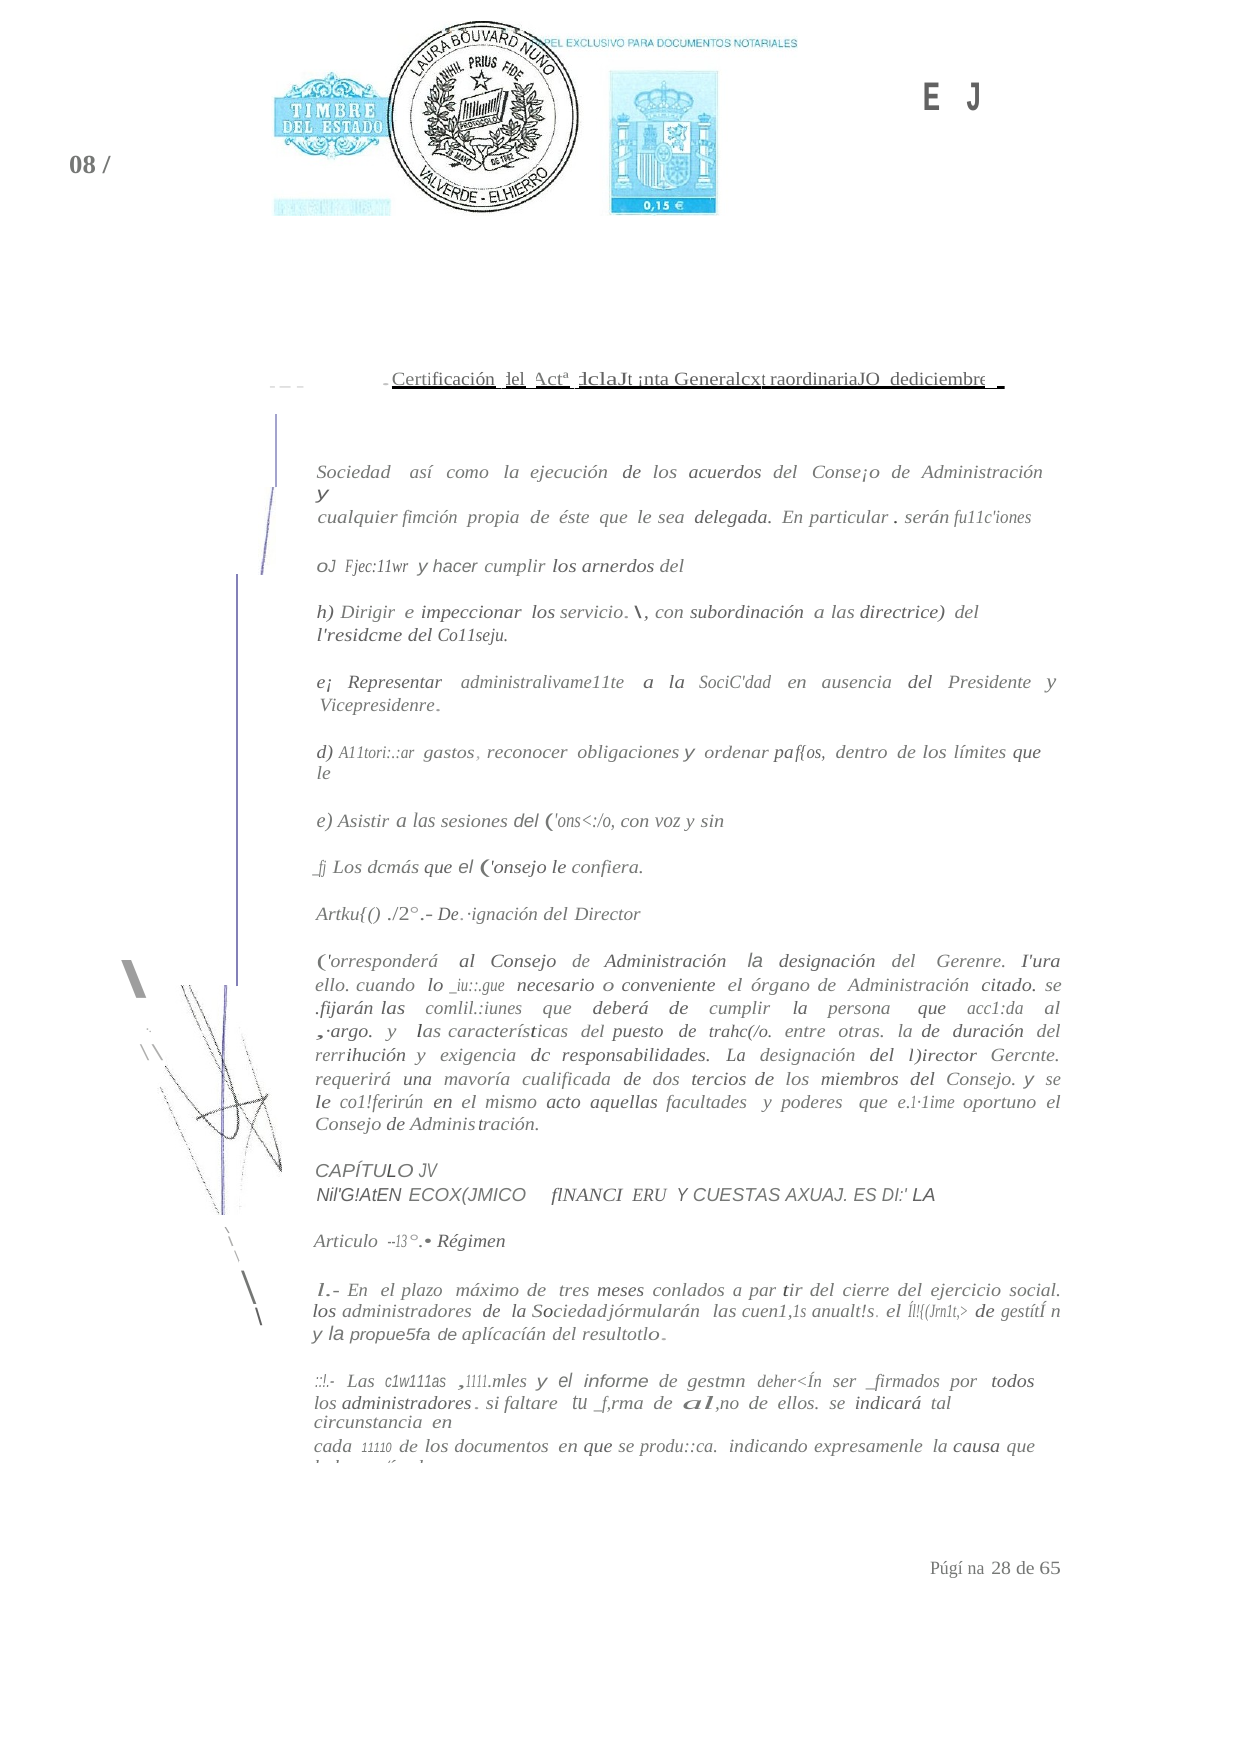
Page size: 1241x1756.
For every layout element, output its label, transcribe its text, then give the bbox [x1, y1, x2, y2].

text \ [255, 1304, 264, 1331]
text h) Dirigir e impeccionar los servicio.\, con subordinación a las directrice) del l'residcme del Co11seju. [316, 601, 1062, 645]
text ::!.- Las c1w111as ,1111.mles y el informe de gestmn deher<Ín ser _firmados por todos los administradores. si faltare tu _f,rma de al,no de ellos. se indicará tal circunstancia en [313, 1372, 1060, 1433]
text cualquier fimción propia de éste que le sea delegada. En particular . serán fu11c'iones del [317, 506, 1064, 531]
text _ _ _ .Certificación del Actª dclaJt ¡nta Generalcxt raordinariaJO_dediciembre de_20J_8 [579, 368, 985, 386]
text e) Asistir a las sesiones del ('ons<:/o, con voz y sin voto. [316, 809, 771, 834]
text oJ Fjec:11wr y hacer cumplir los arnerdos del Consejo. [316, 555, 760, 578]
text \ [234, 1246, 243, 1270]
text \ [241, 1261, 259, 1304]
text d) A11tori:.:ar gastos, reconocer obligaciones y ordenar paf{os, dentro de los límites que le [316, 742, 1063, 783]
text CAPÍTULO JV [315, 1160, 1038, 1182]
text \ [228, 1235, 236, 1246]
text Artku{() ./2°.- De.·ignación del Director Gerente [316, 903, 714, 927]
text e¡ Representar administralivame11te a la SociC'dad en ausencia del Presidente y [316, 670, 1062, 693]
text cada 11110 de los documentos en que se produ::ca. indicando expresamenle la causa que la ha mo/ívado. [313, 1435, 1060, 1462]
text rerrihución y exigencia dc responsabilidades. La designación del l [315, 1044, 913, 1065]
text Nil'G!AtEN ECOX(JMICO flNANCI ERU Y CUESTAS AXUAJ. ES DI:' LA SOCIEDAD [316, 1184, 1038, 1207]
text l.- En el plazo máximo de tres meses conlados a par tir del cierre del ejercicio social. los administradores de la Sociedadjórmularán las cuen1,1s anualt!s. el Íl!{(Jrn1t,> de gestítÍ n y la propue5fa de aplícacíán del resultotlo. [312, 1279, 1061, 1345]
text _ _ _ .Certificación del Actª dclaJt ¡nta Generalcxt raordinariaJO_dediciembre de_20J_8 [270, 368, 1060, 391]
text ('orresponderá al Consejo de Administración la designación del Gerenre. I'ura ello. cuando lo _iu::.gue necesario o conveniente el órgano de Administración citado. se .fijarán las comlil.:iunes que deberá de cumplir la persona que acc1:da al ,·argo. y las características del puesto de trahc(/o. entre otras. la de duración del catgo, renovación. [315, 949, 1062, 1044]
text )irector Gercnte. [915, 1044, 1063, 1065]
text \ [224, 1227, 236, 1235]
text \-. \ [111, 961, 155, 1051]
text ,ei'iale el Consejo de Administración. [318, 783, 1063, 787]
text 08 / 2018 [69, 151, 173, 181]
text Vicepresidenre. [319, 694, 1062, 716]
text _fj Los dcmás que el ('onsejo le confiera. [312, 856, 646, 878]
text \ [228, 1238, 232, 1250]
text Sociedad así como la ejecución de los acuerdos del Conse¡o de Administración y [316, 461, 1064, 504]
text requerirá una mavoría cualificada de dos tercios de los miembros del Consejo. y se le co1!ferirún en el mismo acto aquellas facultades y poderes que e.1·1ime oportuno el Consejo de Administración. [315, 1068, 1062, 1135]
text Articulo --13°.• Régimen Económko [313, 1231, 600, 1254]
text \\ [139, 1039, 165, 1066]
text Púgí na 28 de 65 [930, 1558, 1062, 1579]
text \ [241, 1272, 253, 1319]
text E J 3428020 [922, 74, 1123, 120]
